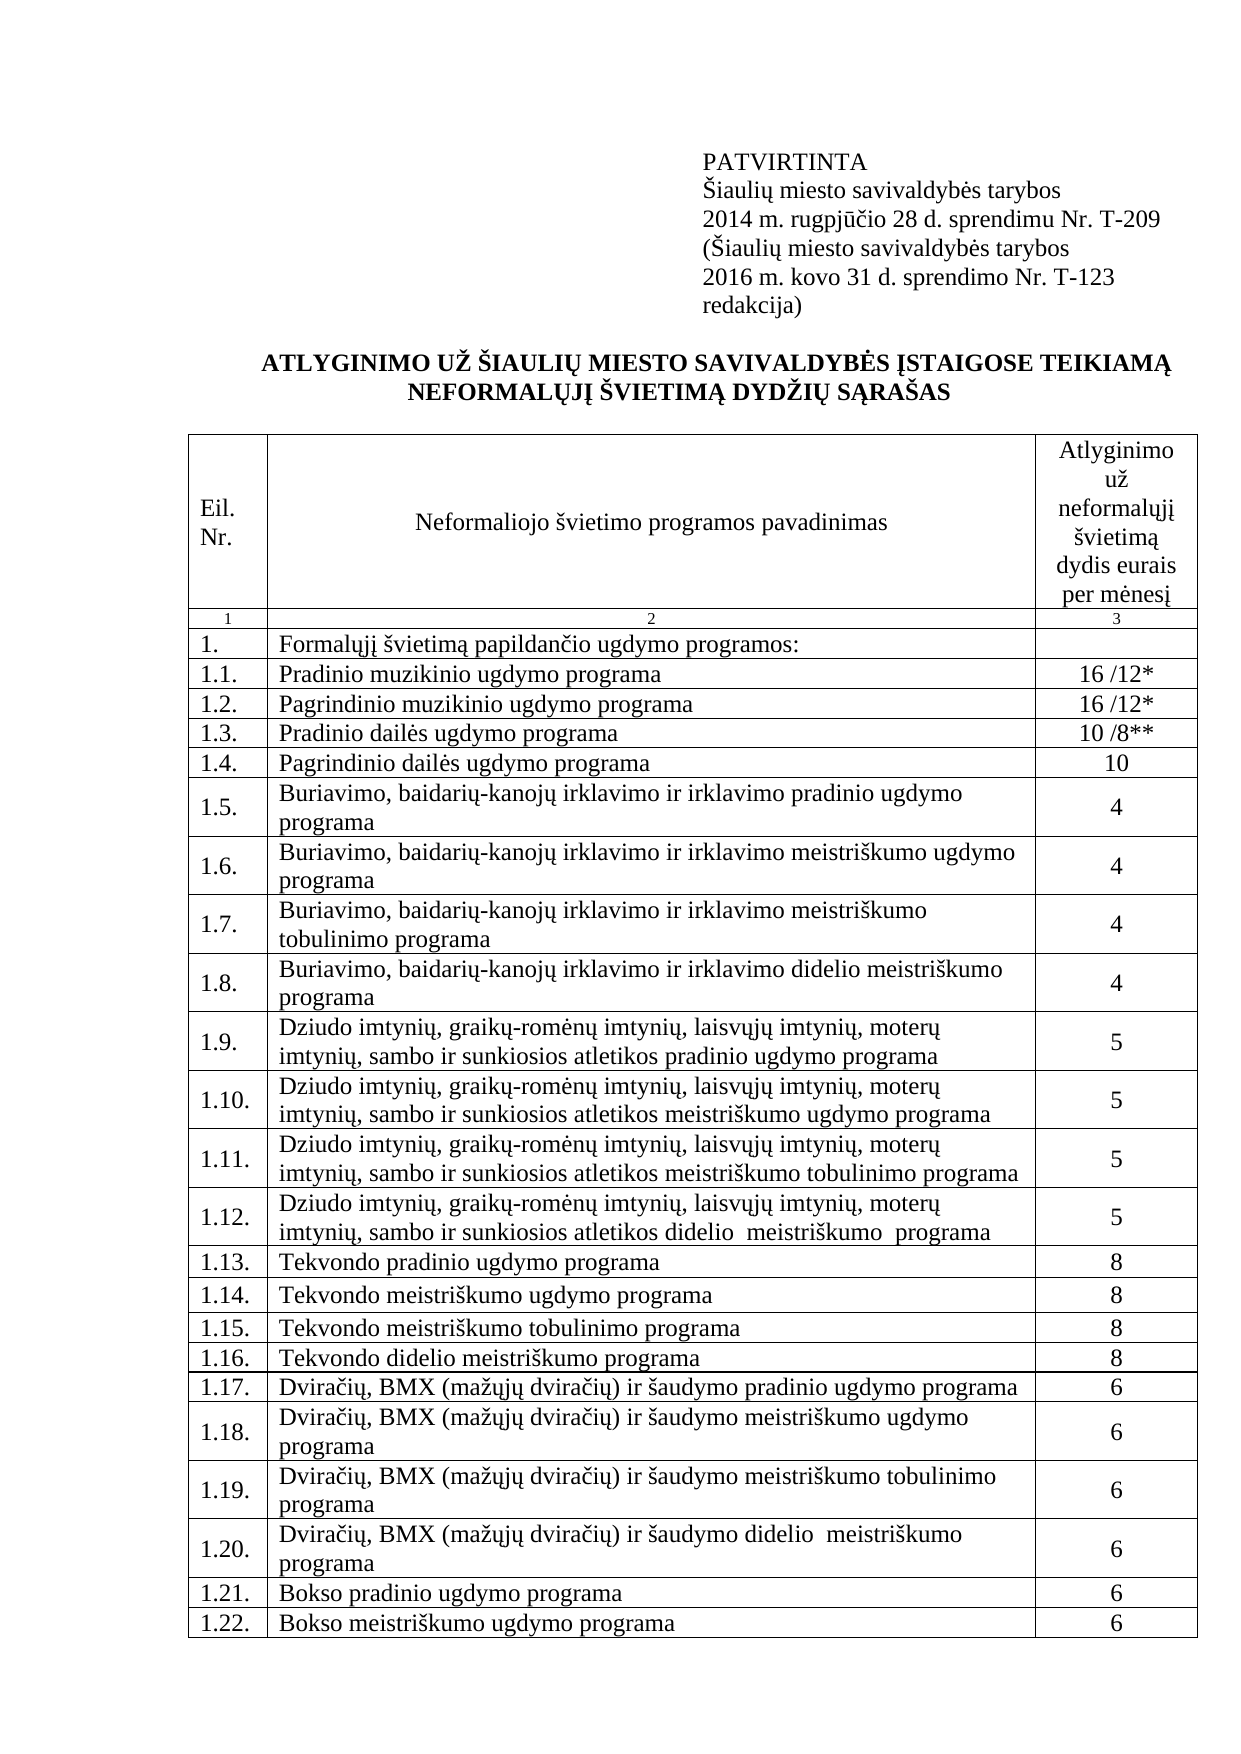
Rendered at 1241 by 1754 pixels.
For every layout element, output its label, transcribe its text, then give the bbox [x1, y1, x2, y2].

table_cell 1.14. [189, 1278, 267, 1312]
table_cell Tekvondo meistriškumo ugdymo programa [268, 1278, 1035, 1312]
text Šiaulių miesto savivaldybės tarybos [627, 176, 1181, 204]
table_cell 5 [1036, 1129, 1197, 1187]
table_cell Formalųjį švietimą papildančio ugdymo programos: [268, 629, 1035, 658]
table_cell 16 /12* [1036, 659, 1197, 688]
text ATLYGINIMO UŽ ŠIAULIŲ MIESTO SAVIVALDYBĖS ĮSTAIGOSE TEIKIAMĄ NEFORMALŲJĮ ŠVIETIMĄ DYDŽIŲ SĄRAŠAS [177, 348, 1181, 406]
table_header Neformaliojo švietimo programos pavadinimas [268, 435, 1035, 608]
table_cell 16 /12* [1036, 689, 1197, 717]
table_cell 8 [1036, 1246, 1197, 1277]
table_cell Bokso pradinio ugdymo programa [268, 1578, 1035, 1607]
table_cell Pradinio muzikinio ugdymo programa [268, 659, 1035, 688]
table_cell 6 [1036, 1402, 1197, 1460]
table_cell Dviračių, BMX (mažųjų dviračių) ir šaudymo pradinio ugdymo programa [268, 1373, 1035, 1401]
table_cell 1. [189, 629, 267, 658]
table_cell 8 [1036, 1343, 1197, 1371]
table_cell 5 [1036, 1071, 1197, 1128]
table_cell 1.21. [189, 1578, 267, 1607]
table_cell [1036, 629, 1197, 658]
table_cell 1.22. [189, 1608, 267, 1637]
table_cell 4 [1036, 954, 1197, 1011]
table_cell 2 [268, 609, 1035, 628]
table_cell Tekvondo didelio meistriškumo programa [268, 1343, 1035, 1371]
table_cell Pagrindinio dailės ugdymo programa [268, 748, 1035, 777]
table_cell 1.13. [189, 1246, 267, 1277]
table_cell Dziudo imtynių, graikų-romėnų imtynių, laisvųjų imtynių, moterų imtynių, sambo ir sunkiosios atletikos meistriškumo ugdymo programa [268, 1071, 1035, 1128]
table_cell Dziudo imtynių, graikų-romėnų imtynių, laisvųjų imtynių, moterų imtynių, sambo ir sunkiosios atletikos didelio meistriškumo programa [268, 1188, 1035, 1245]
text PATVIRTINTA [627, 147, 1181, 176]
table_cell 5 [1036, 1188, 1197, 1245]
table_cell 1.1. [189, 659, 267, 688]
table_cell Bokso meistriškumo ugdymo programa [268, 1608, 1035, 1637]
table_cell Pradinio dailės ugdymo programa [268, 719, 1035, 747]
table_cell 6 [1036, 1519, 1197, 1577]
table_cell Dviračių, BMX (mažųjų dviračių) ir šaudymo meistriškumo tobulinimo programa [268, 1461, 1035, 1518]
table_header Eil. Nr. [189, 435, 267, 608]
table_cell 6 [1036, 1373, 1197, 1401]
table_cell 1.11. [189, 1129, 267, 1187]
table_cell 1.10. [189, 1071, 267, 1128]
table_cell 1.15. [189, 1313, 267, 1342]
table_cell 1.3. [189, 719, 267, 747]
table_cell Dziudo imtynių, graikų-romėnų imtynių, laisvųjų imtynių, moterų imtynių, sambo ir sunkiosios atletikos meistriškumo tobulinimo programa [268, 1129, 1035, 1187]
table_cell 1.16. [189, 1343, 267, 1371]
table_cell 1.18. [189, 1402, 267, 1460]
table_cell Buriavimo, baidarių-kanojų irklavimo ir irklavimo pradinio ugdymo programa [268, 778, 1035, 836]
table_cell 10 [1036, 748, 1197, 777]
table_cell Dziudo imtynių, graikų-romėnų imtynių, laisvųjų imtynių, moterų imtynių, sambo ir sunkiosios atletikos pradinio ugdymo programa [268, 1012, 1035, 1070]
table_cell Tekvondo meistriškumo tobulinimo programa [268, 1313, 1035, 1342]
table_cell Pagrindinio muzikinio ugdymo programa [268, 689, 1035, 717]
text 2016 m. kovo 31 d. sprendimo Nr. T-123 [627, 262, 1181, 291]
table_cell 4 [1036, 895, 1197, 953]
table_cell 1.7. [189, 895, 267, 953]
table_cell 1.20. [189, 1519, 267, 1577]
table_cell 6 [1036, 1578, 1197, 1607]
table_cell 1 [189, 609, 267, 628]
table_cell Dviračių, BMX (mažųjų dviračių) ir šaudymo meistriškumo ugdymo programa [268, 1402, 1035, 1460]
table_cell 3 [1036, 609, 1197, 628]
text redakcija) [627, 291, 1181, 319]
table_cell 1.12. [189, 1188, 267, 1245]
table_cell 8 [1036, 1278, 1197, 1312]
table_cell 1.17. [189, 1373, 267, 1401]
table_header Atlyginimo už neformalųjį švietimą dydis eurais per mėnesį [1036, 435, 1197, 608]
text (Šiaulių miesto savivaldybės tarybos [627, 233, 1181, 262]
table_cell 10 /8** [1036, 719, 1197, 747]
table_cell 5 [1036, 1012, 1197, 1070]
table_cell 4 [1036, 837, 1197, 894]
table_cell 6 [1036, 1608, 1197, 1637]
table_cell 1.6. [189, 837, 267, 894]
table_cell 8 [1036, 1313, 1197, 1342]
table_cell 1.2. [189, 689, 267, 717]
table_cell Buriavimo, baidarių-kanojų irklavimo ir irklavimo meistriškumo tobulinimo programa [268, 895, 1035, 953]
table_cell 1.8. [189, 954, 267, 1011]
table_cell 1.19. [189, 1461, 267, 1518]
table_cell Tekvondo pradinio ugdymo programa [268, 1246, 1035, 1277]
table_cell 4 [1036, 778, 1197, 836]
text 2014 m. rugpjūčio 28 d. sprendimu Nr. T-209 [627, 204, 1181, 233]
table_cell 1.4. [189, 748, 267, 777]
table_cell Buriavimo, baidarių-kanojų irklavimo ir irklavimo didelio meistriškumo programa [268, 954, 1035, 1011]
table_cell Buriavimo, baidarių-kanojų irklavimo ir irklavimo meistriškumo ugdymo programa [268, 837, 1035, 894]
table_cell 6 [1036, 1461, 1197, 1518]
table_cell Dviračių, BMX (mažųjų dviračių) ir šaudymo didelio meistriškumo programa [268, 1519, 1035, 1577]
table_cell 1.5. [189, 778, 267, 836]
table_cell 1.9. [189, 1012, 267, 1070]
